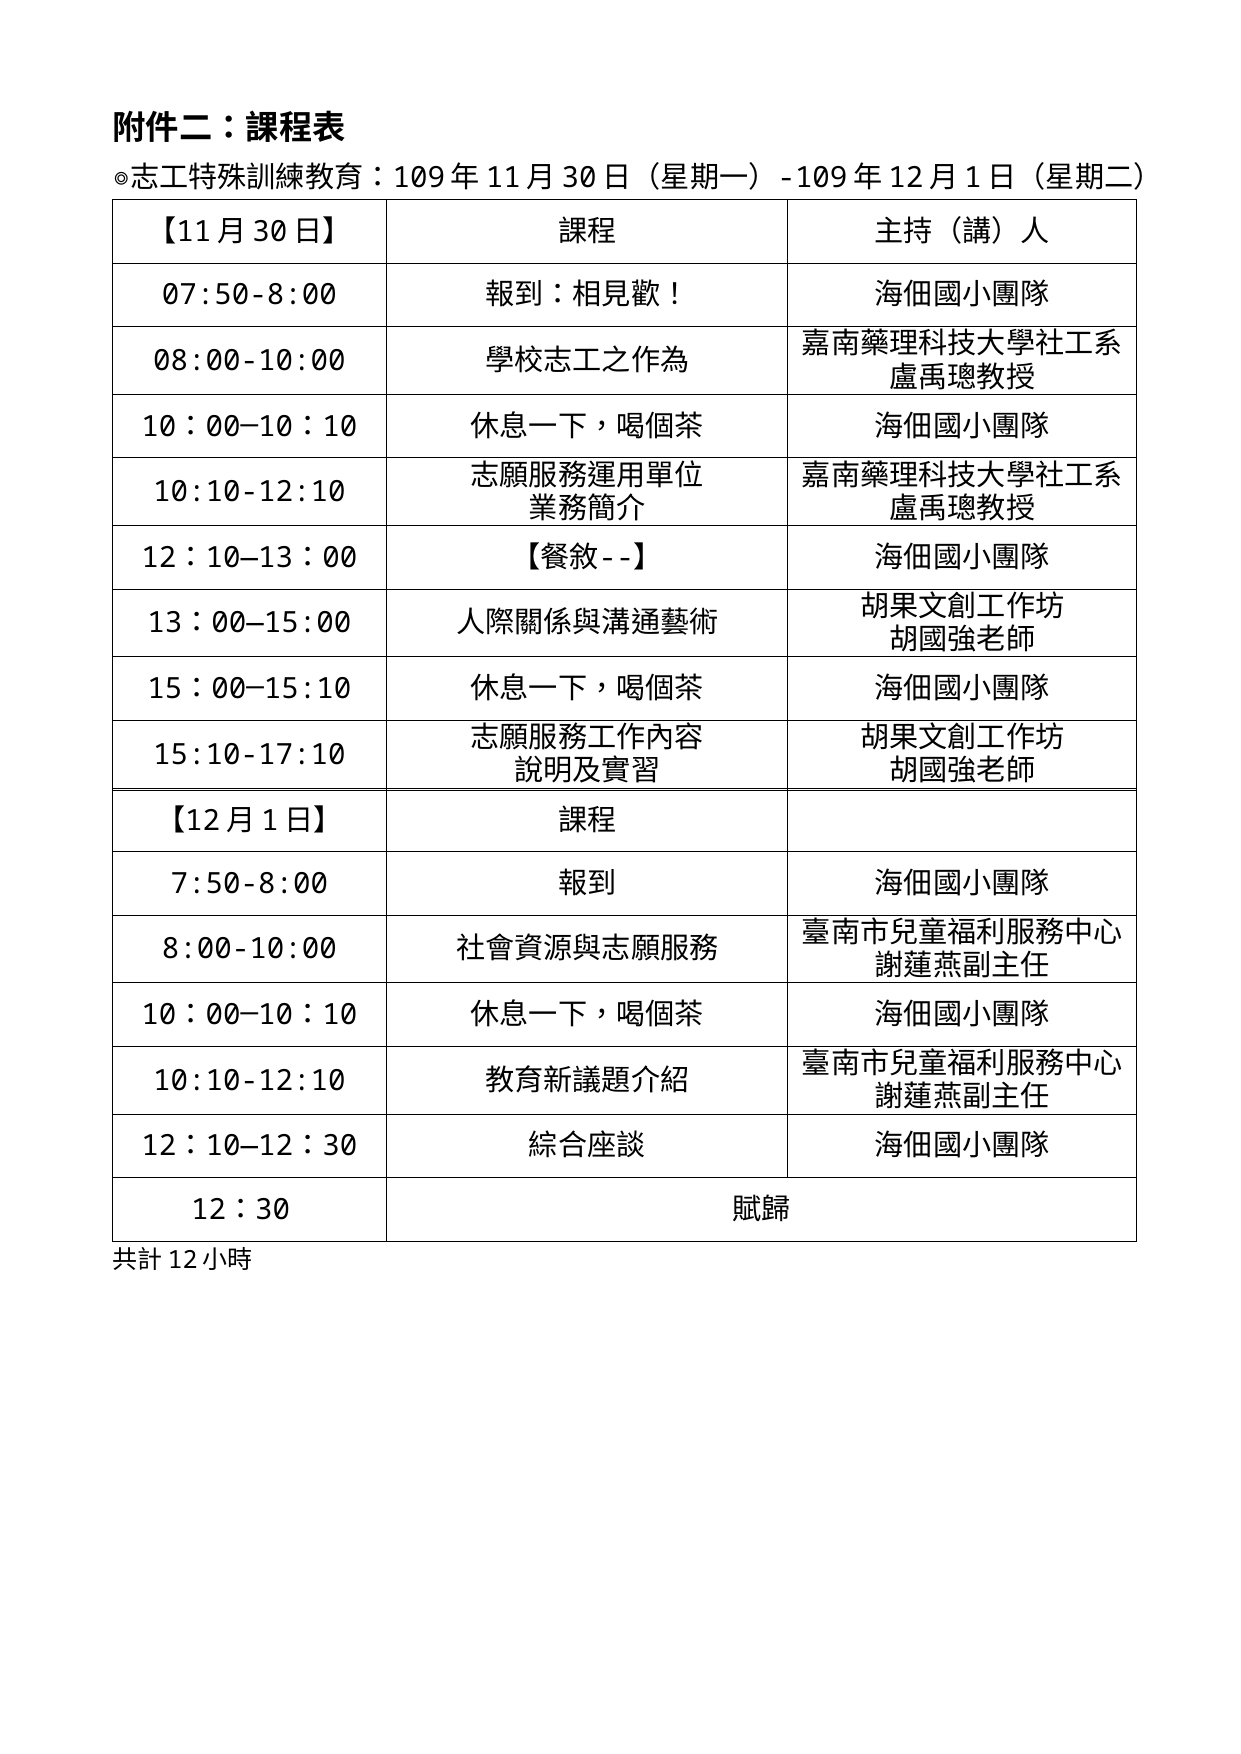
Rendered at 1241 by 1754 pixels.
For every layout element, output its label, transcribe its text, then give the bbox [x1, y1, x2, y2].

table_cell 嘉南藥理科技大學社工系盧禹璁教授 [788, 327, 1136, 394]
table_cell 【餐敘--】 [387, 526, 787, 588]
table_cell 臺南市兒童福利服務中心 謝蓮燕副主任 [788, 916, 1136, 982]
table_cell 胡果文創工作坊 胡國強老師 [788, 590, 1136, 656]
table_cell 海佃國小團隊 [788, 526, 1136, 588]
table_cell 志願服務工作內容 說明及實習 [387, 721, 787, 787]
table_cell 12：10—12：30 [113, 1115, 386, 1177]
table_cell 臺南市兒童福利服務中心 謝蓮燕副主任 [788, 1047, 1136, 1113]
table_cell 報到：相見歡！ [387, 264, 787, 326]
table_cell 綜合座談 [387, 1115, 787, 1177]
table_cell 10：00─10：10 [113, 395, 386, 457]
table_header 主持（講）人 [788, 200, 1136, 262]
table_cell 海佃國小團隊 [788, 657, 1136, 720]
table_cell 嘉南藥理科技大學社工系盧禹璁教授 [788, 458, 1136, 525]
table_cell 胡果文創工作坊 胡國強老師 [788, 721, 1136, 787]
table_cell 08:00-10:00 [113, 327, 386, 394]
table_header 課程 [387, 200, 787, 262]
table_cell 休息一下，喝個茶 [387, 657, 787, 720]
table_cell 休息一下，喝個茶 [387, 983, 787, 1046]
table_cell [788, 791, 1136, 851]
table_cell 【12月1日】 [113, 791, 386, 851]
table_cell 社會資源與志願服務 [387, 916, 787, 982]
table_cell 海佃國小團隊 [788, 264, 1136, 326]
table_cell 10:10-12:10 [113, 1047, 386, 1113]
table_cell 海佃國小團隊 [788, 1115, 1136, 1177]
table_cell 8:00-10:00 [113, 916, 386, 982]
table_cell 教育新議題介紹 [387, 1047, 787, 1113]
table_cell 07:50-8:00 [113, 264, 386, 326]
table_cell 15:10-17:10 [113, 721, 386, 787]
text 共計12小時 [112, 1242, 1167, 1275]
text ◎志工特殊訓練教育：109年11月30日（星期一）-109年12月1日（星期二） [112, 161, 1167, 194]
table_cell 海佃國小團隊 [788, 852, 1136, 914]
table_cell 賦歸 [387, 1178, 1136, 1241]
table_cell 12：30 [113, 1178, 386, 1241]
table_header 【11月30日】 [113, 200, 386, 262]
table_cell 15：00─15:10 [113, 657, 386, 720]
table_cell 12：10—13：00 [113, 526, 386, 588]
table_cell 志願服務運用單位 業務簡介 [387, 458, 787, 525]
table_cell 海佃國小團隊 [788, 395, 1136, 457]
table_cell 13：00—15:00 [113, 590, 386, 656]
table_cell 人際關係與溝通藝術 [387, 590, 787, 656]
table_cell 學校志工之作為 [387, 327, 787, 394]
table_cell 7:50-8:00 [113, 852, 386, 914]
text 附件二：課程表 [112, 106, 1167, 148]
table_cell 課程 [387, 791, 787, 851]
table_cell 休息一下，喝個茶 [387, 395, 787, 457]
table_cell 海佃國小團隊 [788, 983, 1136, 1046]
table_cell 10:10-12:10 [113, 458, 386, 525]
table_cell 報到 [387, 852, 787, 914]
table_cell 10：00─10：10 [113, 983, 386, 1046]
